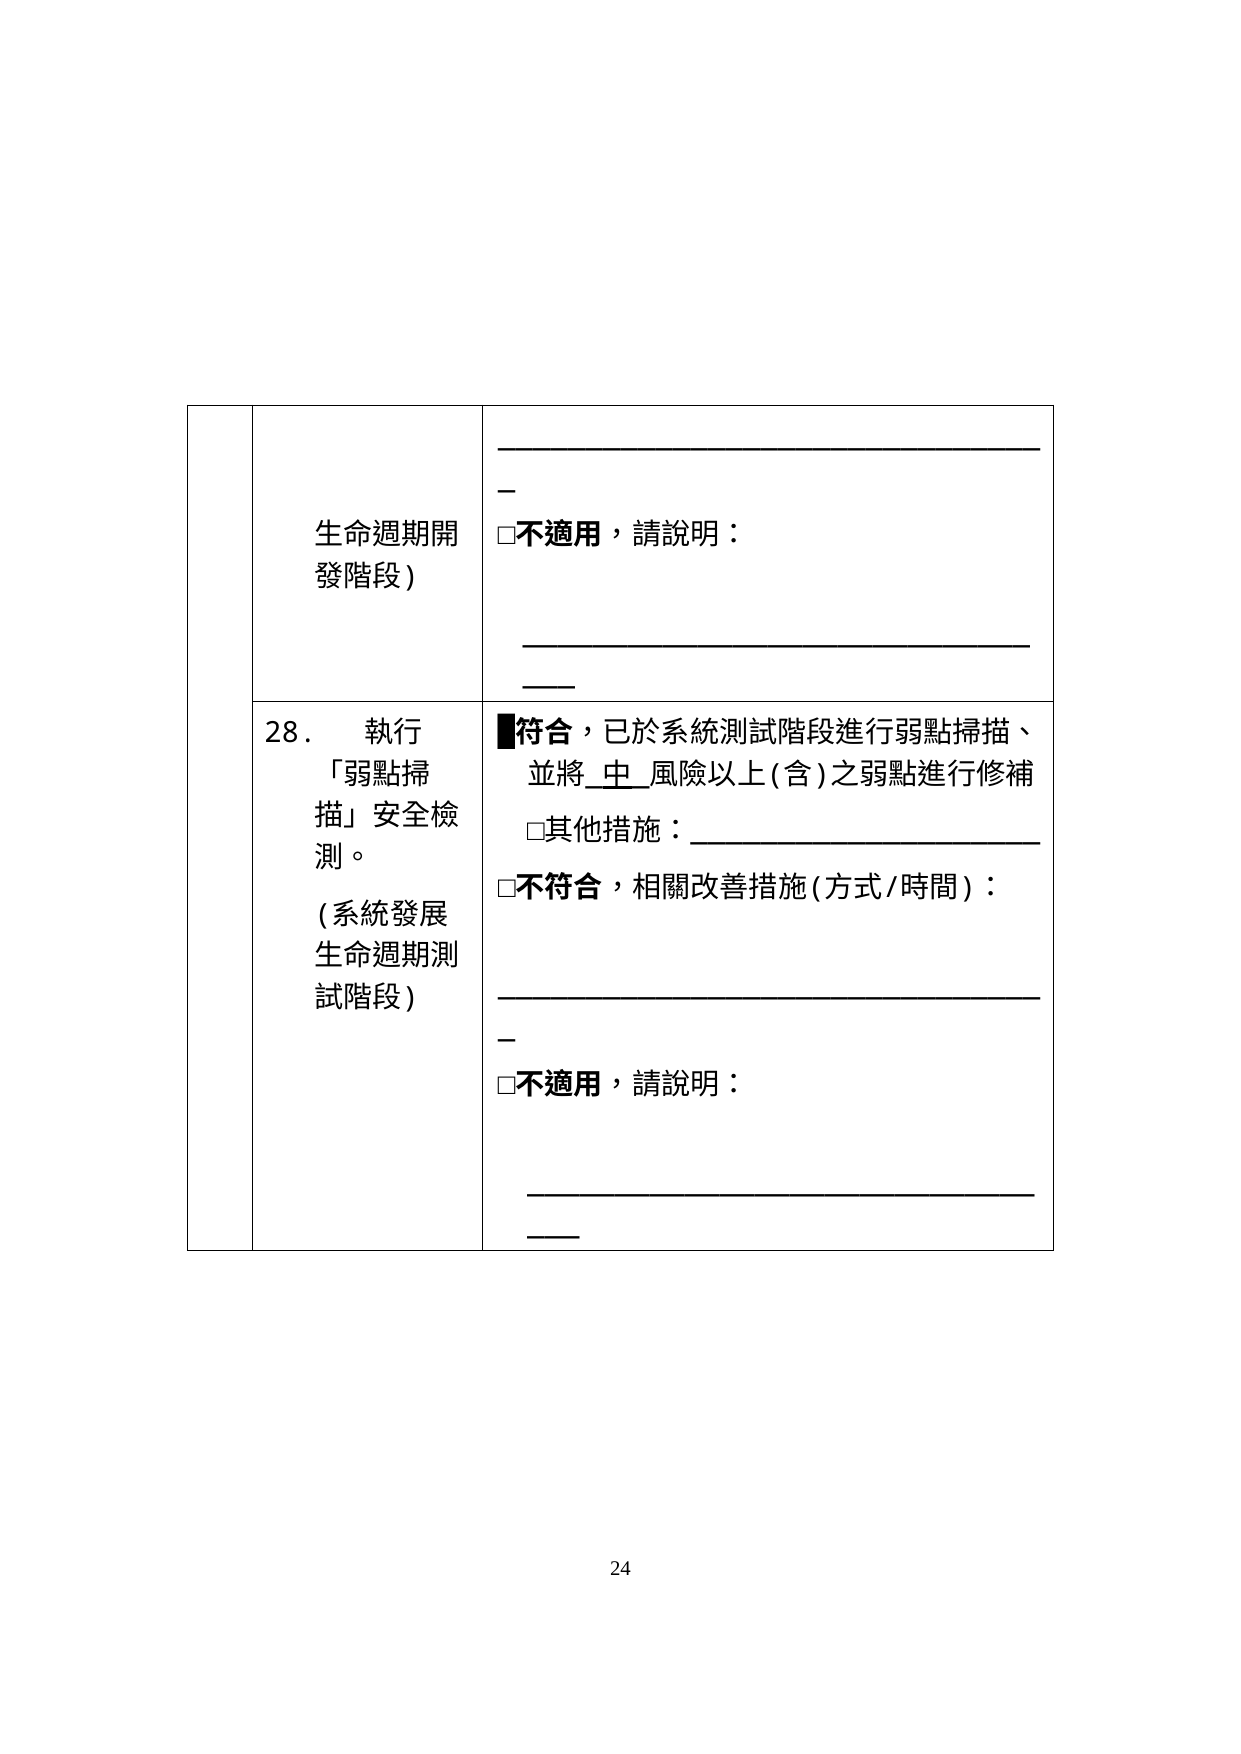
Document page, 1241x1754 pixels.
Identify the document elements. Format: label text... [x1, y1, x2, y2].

table_cell ________________________________ □不適用，請說明： ________________________________ [483, 406, 1053, 701]
table_cell 執行「弱點掃描」安全檢測。 (系統發展生命週期測試階段) [253, 702, 482, 1250]
table_cell 生命週期開發階段) [253, 406, 482, 701]
table_cell [188, 406, 252, 1250]
table_cell █符合，已於系統測試階段進行弱點掃描、並將_中_風險以上(含)之弱點進行修補 □其他措施：____________________ □不符合，相關改善措施(方式/時間)： ________________________________ □不適用，請說明： ________________________________ [483, 702, 1053, 1250]
